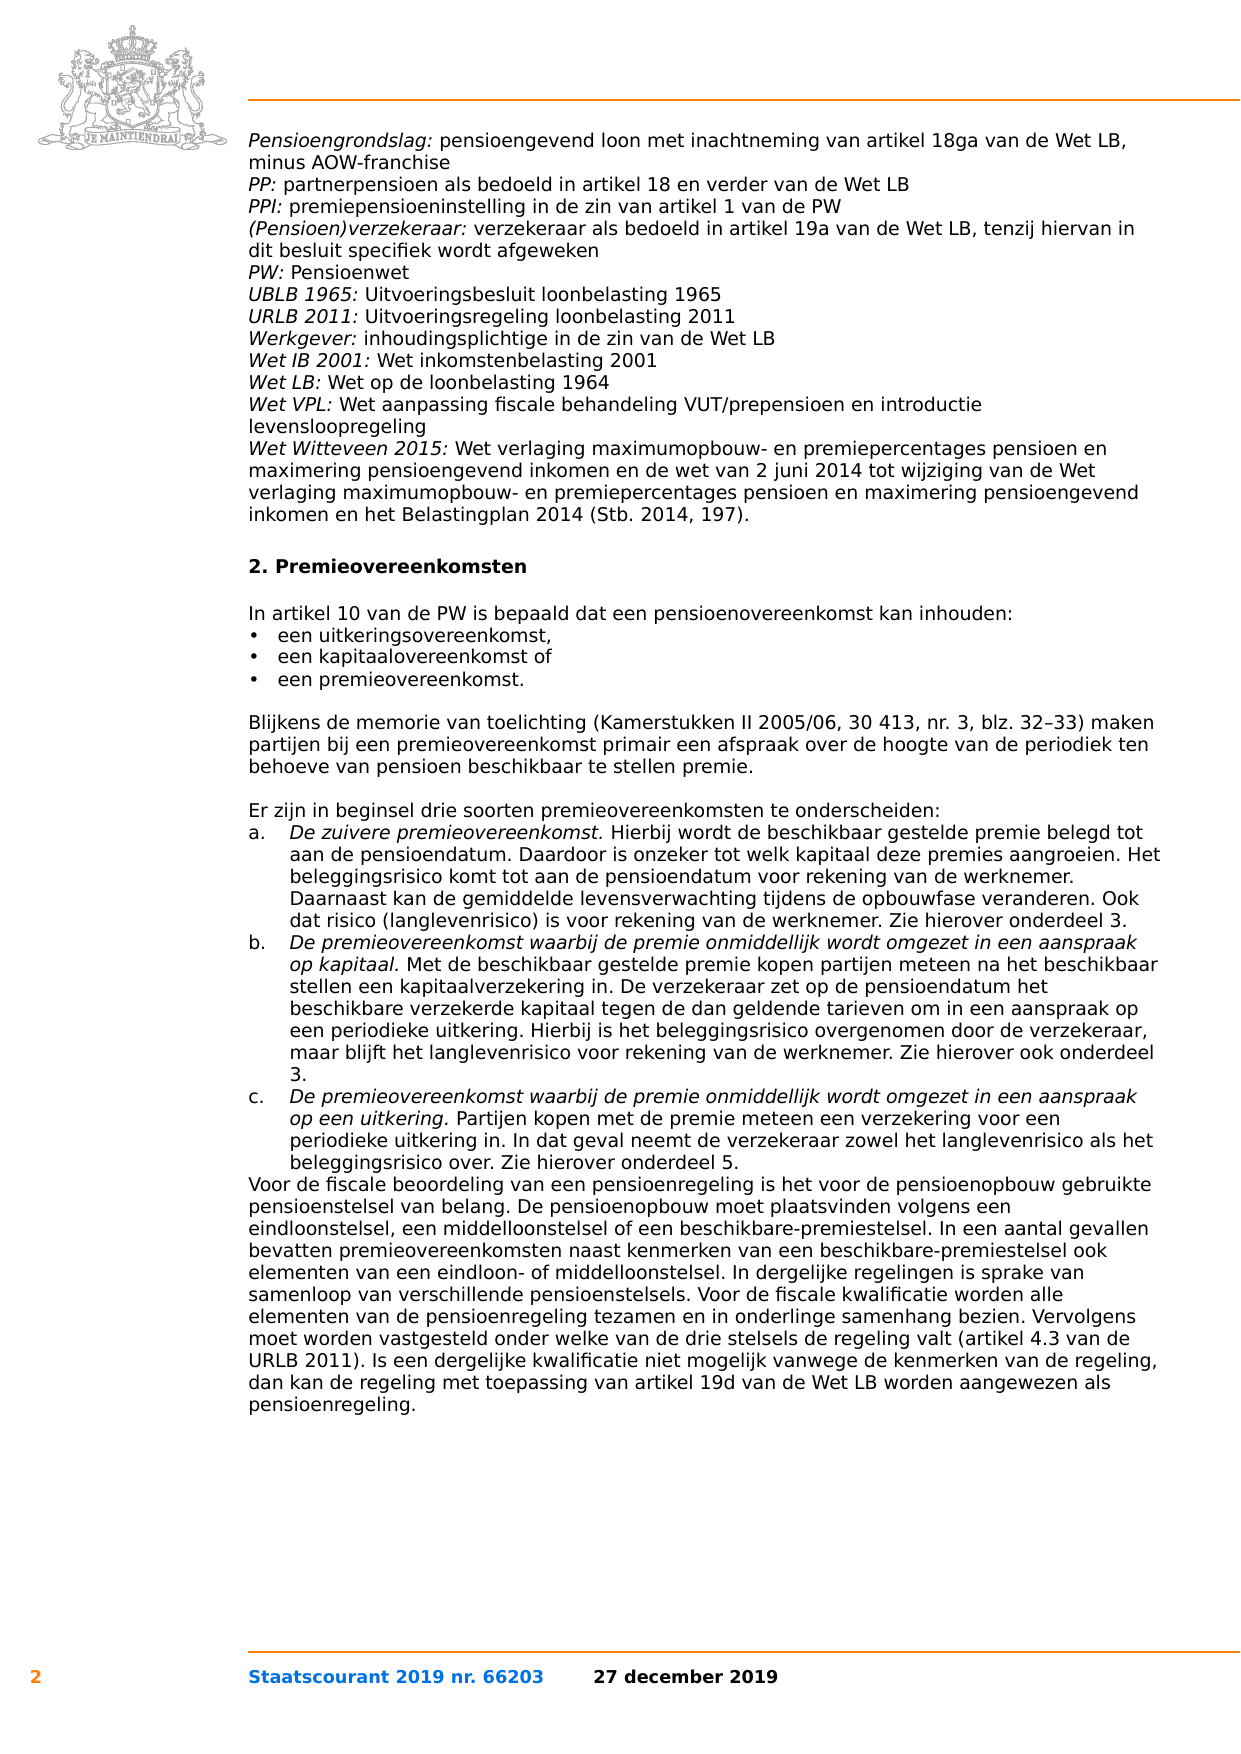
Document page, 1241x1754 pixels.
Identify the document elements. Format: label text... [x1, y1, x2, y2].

text Wet IB 2001: Wet inkomstenbelasting 2001 [248, 350, 1163, 372]
text c. De premieovereenkomst waarbij de premie onmiddellijk wordt omgezet in een aanspraak op een uitkering. Partijen kopen met de premie meteen een verzekering voor een periodieke uitkering in. In dat geval neemt de verzekeraar zowel het langlevenrisico als het beleggingsrisico over. Zie hierover onderdeel 5. [248, 1086, 1163, 1174]
subtitle 2. Premieovereenkomsten [248, 556, 1163, 577]
text • een premieovereenkomst. [248, 668, 1163, 690]
text Pensioengrondslag: pensioengevend loon met inachtneming van artikel 18ga van de Wet LB, minus AOW-franchise [248, 130, 1163, 174]
text PW: Pensioenwet [248, 262, 1163, 284]
text PP: partnerpensioen als bedoeld in artikel 18 en verder van de Wet LB [248, 174, 1163, 196]
picture [38, 25, 227, 150]
text UBLB 1965: Uitvoeringsbesluit loonbelasting 1965 [248, 284, 1163, 306]
text Wet Witteveen 2015: Wet verlaging maximumopbouw- en premiepercentages pensioen en maximering pensioengevend inkomen en de wet van 2 juni 2014 tot wijziging van de Wet verlaging maximumopbouw- en premiepercentages pensioen en maximering pensioengevend inkomen en het Belastingplan 2014 (Stb. 2014, 197). [248, 438, 1163, 526]
text • een uitkeringsovereenkomst, [248, 624, 1163, 646]
text (Pensioen)verzekeraar: verzekeraar als bedoeld in artikel 19a van de Wet LB, tenzij hiervan in dit besluit specifiek wordt afgeweken [248, 218, 1163, 262]
text Wet LB: Wet op de loonbelasting 1964 [248, 372, 1163, 394]
text Blijkens de memorie van toelichting (Kamerstukken II 2005/06, 30 413, nr. 3, blz. 32–33) maken partijen bij een premieovereenkomst primair een afspraak over de hoogte van de periodiek ten behoeve van pensioen beschikbaar te stellen premie. [248, 712, 1163, 778]
text Werkgever: inhoudingsplichtige in de zin van de Wet LB [248, 328, 1163, 350]
text Wet VPL: Wet aanpassing fiscale behandeling VUT/prepensioen en introductie levensloopregeling [248, 394, 1163, 438]
text Er zijn in beginsel drie soorten premieovereenkomsten te onderscheiden: [248, 800, 1163, 822]
text • een kapitaalovereenkomst of [248, 646, 1163, 668]
text In artikel 10 van de PW is bepaald dat een pensioenovereenkomst kan inhouden: [248, 602, 1163, 624]
text PPI: premiepensioeninstelling in de zin van artikel 1 van de PW [248, 196, 1163, 218]
text b. De premieovereenkomst waarbij de premie onmiddellijk wordt omgezet in een aanspraak op kapitaal. Met de beschikbaar gestelde premie kopen partijen meteen na het beschikbaar stellen een kapitaalverzekering in. De verzekeraar zet op de pensioendatum het beschikbare verzekerde kapitaal tegen de dan geldende tarieven om in een aanspraak op een periodieke uitkering. Hierbij is het beleggingsrisico overgenomen door de verzekeraar, maar blijft het langlevenrisico voor rekening van de werknemer. Zie hierover ook onderdeel 3. [248, 932, 1163, 1086]
text URLB 2011: Uitvoeringsregeling loonbelasting 2011 [248, 306, 1163, 328]
text Voor de fiscale beoordeling van een pensioenregeling is het voor de pensioenopbouw gebruikte pensioenstelsel van belang. De pensioenopbouw moet plaatsvinden volgens een eindloonstelsel, een middelloonstelsel of een beschikbare-premiestelsel. In een aantal gevallen bevatten premieovereenkomsten naast kenmerken van een beschikbare-premiestelsel ook elementen van een eindloon- of middelloonstelsel. In dergelijke regelingen is sprake van samenloop van verschillende pensioenstelsels. Voor de fiscale kwalificatie worden alle elementen van de pensioenregeling tezamen en in onderlinge samenhang bezien. Vervolgens moet worden vastgesteld onder welke van de drie stelsels de regeling valt (artikel 4.3 van de URLB 2011). Is een dergelijke kwalificatie niet mogelijk vanwege de kenmerken van de regeling, dan kan de regeling met toepassing van artikel 19d van de Wet LB worden aangewezen als pensioenregeling. [248, 1174, 1163, 1416]
text a. De zuivere premieovereenkomst. Hierbij wordt de beschikbaar gestelde premie belegd tot aan de pensioendatum. Daardoor is onzeker tot welk kapitaal deze premies aangroeien. Het beleggingsrisico komt tot aan de pensioendatum voor rekening van de werknemer. Daarnaast kan de gemiddelde levensverwachting tijdens de opbouwfase veranderen. Ook dat risico (langlevenrisico) is voor rekening van de werknemer. Zie hierover onderdeel 3. [248, 822, 1163, 932]
